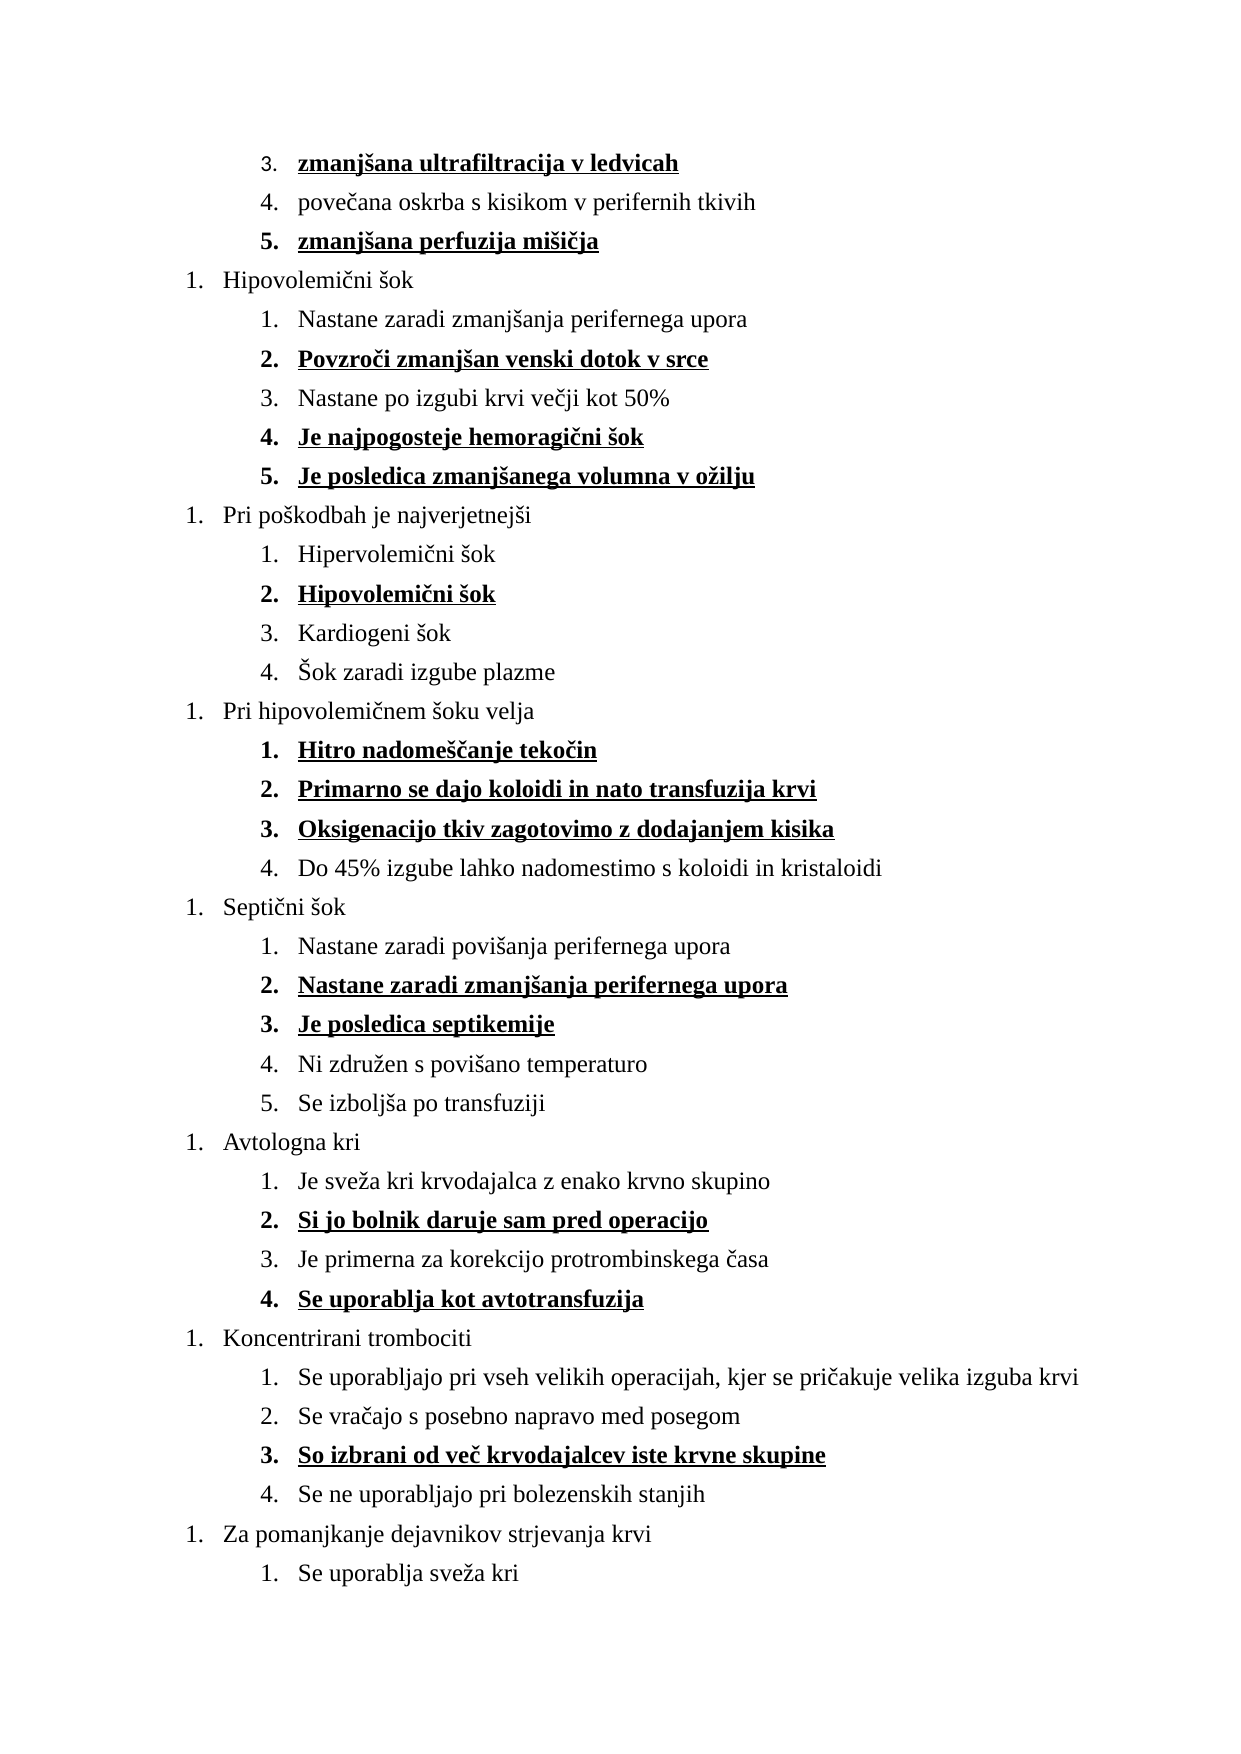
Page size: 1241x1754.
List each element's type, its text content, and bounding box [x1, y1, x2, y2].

list So izbrani od več krvodajalcev iste krvne skupine [260, 1440, 1093, 1469]
list Se uporablja kot avtotransfuzija [260, 1284, 1093, 1312]
list Se uporabljajo pri vseh velikih operacijah, kjer se pričakuje velika izguba krvi [260, 1362, 1093, 1391]
list Hipervolemični šok [260, 539, 1093, 568]
list Septični šok [185, 892, 1093, 921]
list Povzroči zmanjšan venski dotok v srce [260, 344, 1093, 372]
list Je posledica septikemije [260, 1009, 1093, 1038]
list Je posledica zmanjšanega volumna v ožilju [260, 461, 1093, 490]
list Nastane po izgubi krvi večji kot 50% [260, 383, 1093, 412]
list Avtologna kri [185, 1127, 1093, 1156]
list Za pomanjkanje dejavnikov strjevanja krvi [185, 1519, 1093, 1547]
list Koncentrirani trombociti [185, 1323, 1093, 1352]
list Oksigenacijo tkiv zagotovimo z dodajanjem kisika [260, 814, 1093, 842]
list Je sveža kri krvodajalca z enako krvno skupino [260, 1166, 1093, 1195]
list Šok zaradi izgube plazme [260, 657, 1093, 686]
list Hitro nadomeščanje tekočin [260, 735, 1093, 764]
list Se vračajo s posebno napravo med posegom [260, 1401, 1093, 1430]
list Pri poškodbah je najverjetnejši [185, 500, 1093, 529]
list Je najpogosteje hemoragični šok [260, 422, 1093, 451]
list zmanjšana perfuzija mišičja [260, 226, 1093, 255]
list Se izboljša po transfuziji [260, 1088, 1093, 1117]
list Si jo bolnik daruje sam pred operacijo [260, 1205, 1093, 1234]
list Nastane zaradi zmanjšanja perifernega upora [260, 970, 1093, 999]
list Hipovolemični šok [260, 579, 1093, 607]
list Hipovolemični šok [185, 265, 1093, 294]
list Je primerna za korekcijo protrombinskega časa [260, 1244, 1093, 1273]
list Do 45% izgube lahko nadomestimo s koloidi in kristaloidi [260, 853, 1093, 882]
list Primarno se dajo koloidi in nato transfuzija krvi [260, 774, 1093, 803]
list zmanjšana ultrafiltracija v ledvicah [260, 148, 1093, 177]
list Pri hipovolemičnem šoku velja [185, 696, 1093, 725]
list Ni združen s povišano temperaturo [260, 1049, 1093, 1077]
list Nastane zaradi zmanjšanja perifernega upora [260, 304, 1093, 333]
list Se ne uporabljajo pri bolezenskih stanjih [260, 1479, 1093, 1508]
list povečana oskrba s kisikom v perifernih tkivih [260, 187, 1093, 216]
list Nastane zaradi povišanja perifernega upora [260, 931, 1093, 960]
list Se uporablja sveža kri [260, 1558, 1093, 1587]
list Kardiogeni šok [260, 618, 1093, 647]
